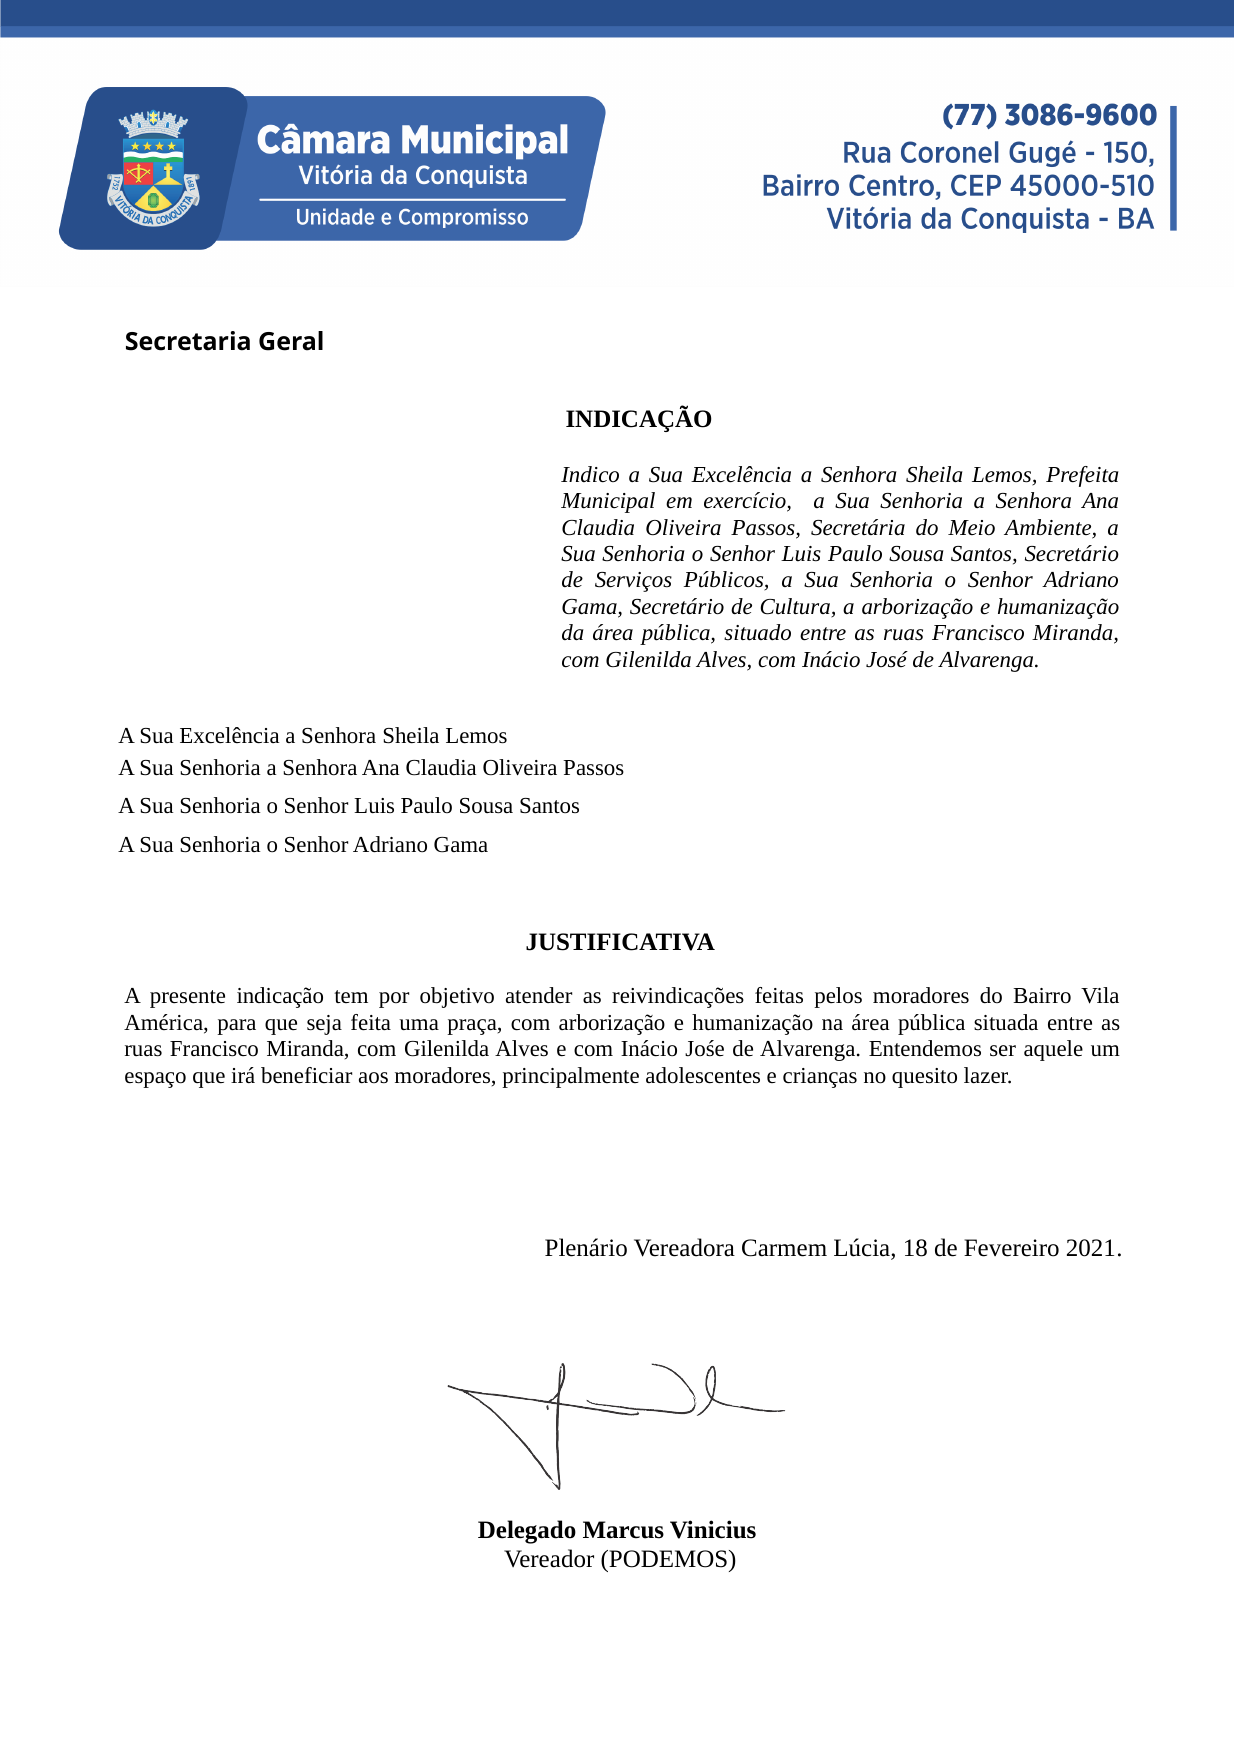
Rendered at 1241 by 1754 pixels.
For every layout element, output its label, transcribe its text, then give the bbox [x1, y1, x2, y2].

text A Sua Excelência a Senhora Sheila Lemos [118, 722, 1122, 748]
text Vereador (PODEMOS) [118, 1544, 1122, 1573]
text JUSTIFICATIVA [118, 927, 1122, 956]
text Secretaria Geral [118, 324, 1122, 358]
text A Sua Senhoria o Senhor Adriano Gama [118, 831, 1122, 857]
text A Sua Senhoria o Senhor Luis Paulo Sousa Santos [118, 792, 1122, 819]
picture [447, 1363, 786, 1490]
text Indico a Sua Excelência a Senhora Sheila Lemos, Prefeita Municipal em exercício, a Sua Senhoria a Senhora Ana Claudia Oliveira Passos, Secretária do Meio Ambiente, a Sua Senhoria o Senhor Luis Paulo Sousa Santos, Secretário de Serviços Públicos, a Sua Senhoria o Senhor Adriano Gama, Secretário de Cultura, a arborização e humanização da área pública, situado entre as ruas Francisco Miranda, com Gilenilda Alves, com Inácio José de Alvarenga. [561, 461, 1122, 672]
text Delegado Marcus Vinicius [118, 1515, 1122, 1544]
text Plenário Vereadora Carmem Lúcia, 18 de Fevereiro 2021. [118, 1233, 1122, 1262]
text INDICAÇÃO [118, 404, 1122, 432]
picture [0, 0, 1234, 287]
text A presente indicação tem por objetivo atender as reivindicações feitas pelos moradores do Bairro Vila América, para que seja feita uma praça, com arborização e humanização na área pública situada entre as ruas Francisco Miranda, com Gilenilda Alves e com Inácio Jośe de Alvarenga. Entendemos ser aquele um espaço que irá beneficiar aos moradores, principalmente adolescentes e crianças no quesito lazer. [124, 983, 1122, 1088]
text A Sua Senhoria a Senhora Ana Claudia Oliveira Passos [118, 754, 1122, 781]
